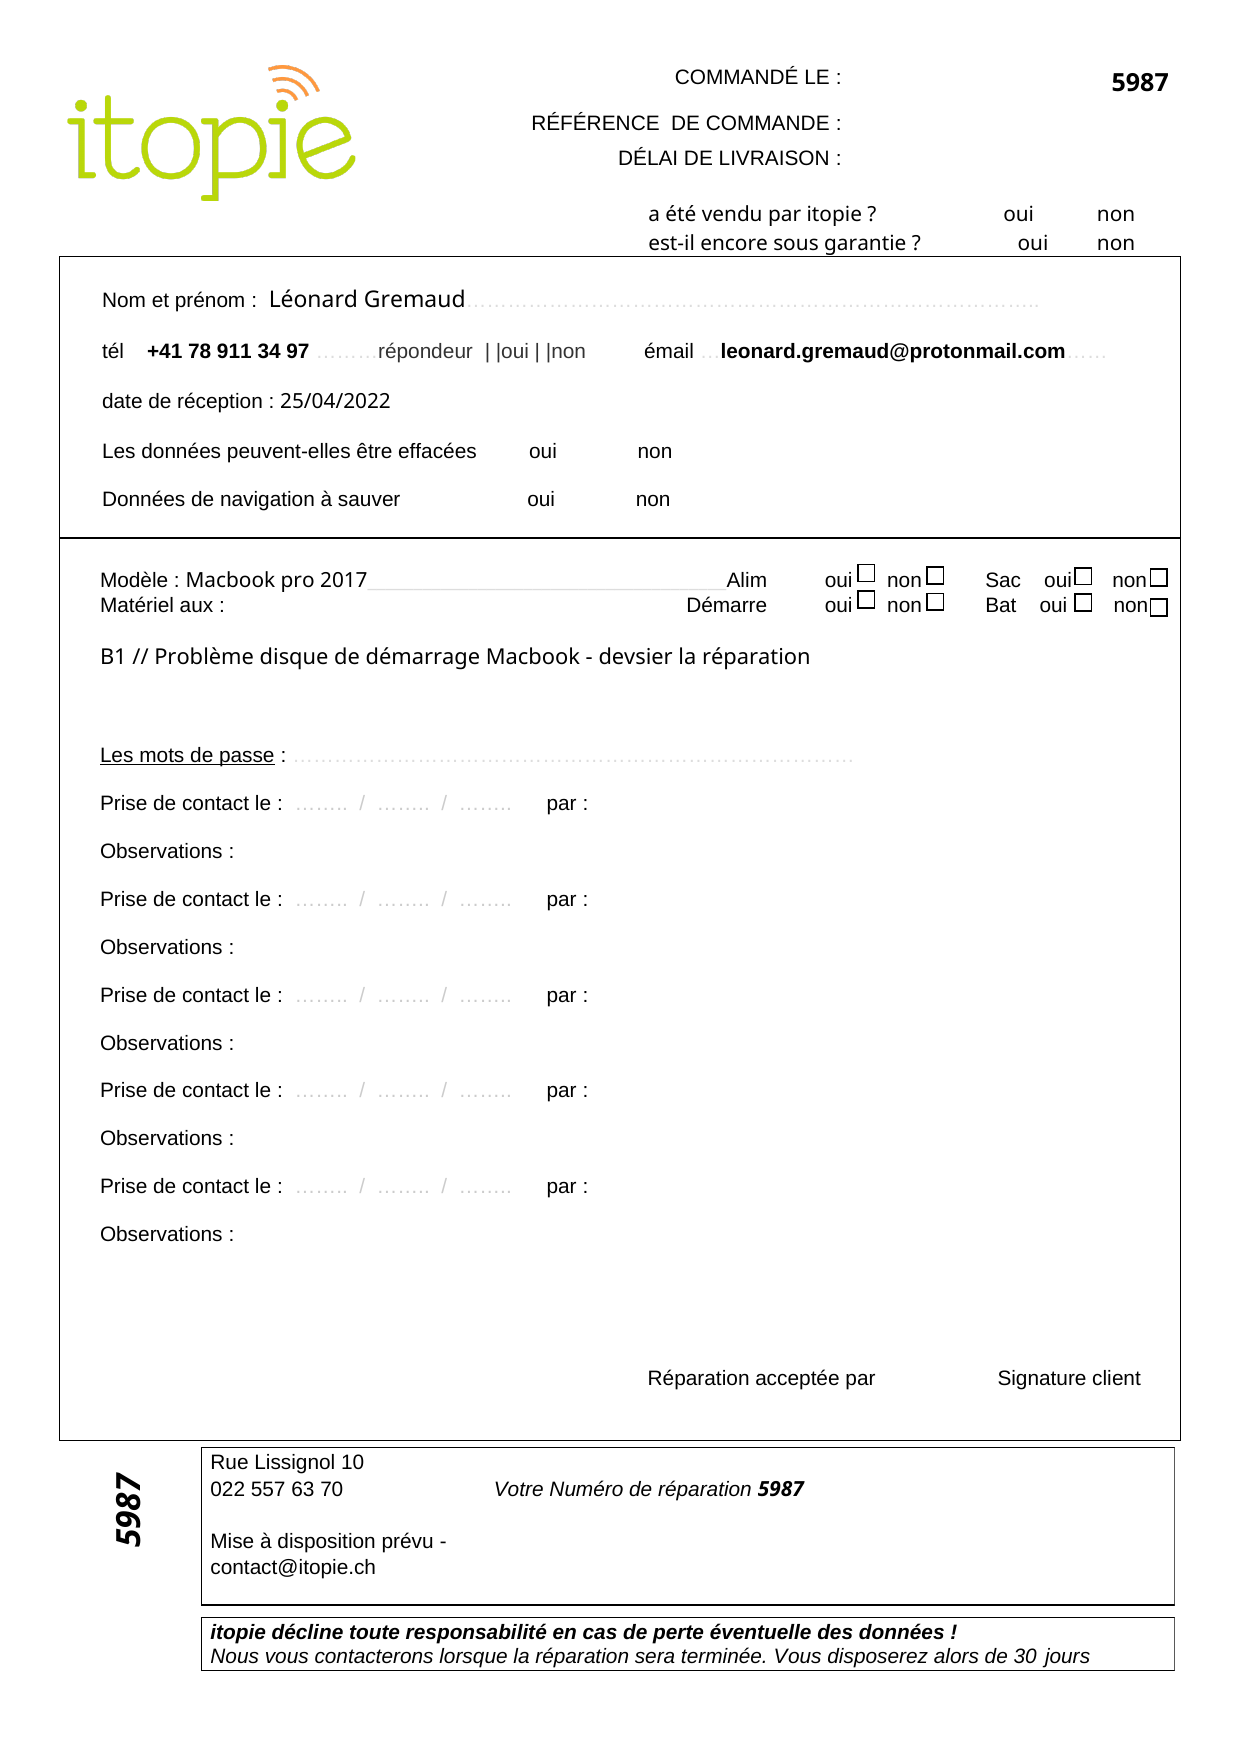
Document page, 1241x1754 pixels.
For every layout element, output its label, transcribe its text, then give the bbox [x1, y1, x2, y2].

text Nom et prénom : Léonard Gremaud……………………………………………………………………….. [60, 280, 1180, 314]
text Observations : [60, 836, 1180, 863]
text Réparation acceptée par Signature client [60, 1363, 1180, 1390]
text date de réception : 25/04/2022 [60, 383, 1180, 415]
text Les mots de passe : ……………………………………………………………………… [60, 740, 1180, 767]
table_header 5987 [847, 59, 1180, 104]
table_header 5987 [59, 1441, 195, 1677]
text Modèle : Macbook pro 2017 Alim oui non Sac oui non [879, 562, 925, 590]
text est-il encore sous garantie ? oui non [59, 228, 1181, 256]
text Prise de contact le : …….. / …….. / …….. par : [60, 883, 1180, 911]
table_cell itopie décline toute responsabilité en cas de perte éventuelle des données ! Nous vous contacterons lorsque la réparation sera terminée. Vous disposerez alors de 30 jours [195, 1611, 1180, 1677]
text Observations : [60, 1027, 1180, 1054]
text Modèle : Macbook pro 2017 Alim oui non Sac oui non [60, 562, 856, 590]
text Observations : [60, 1219, 1180, 1246]
text Les données peuvent-elles être effacées oui non [60, 436, 1180, 463]
text Prise de contact le : …….. / …….. / …….. par : [60, 788, 1180, 815]
table_cell DÉLAI DE LIVRAISON : [490, 140, 847, 175]
text Prise de contact le : …….. / …….. / …….. par : [60, 979, 1180, 1006]
table_header COMMANDÉ LE : [490, 59, 847, 104]
text a été vendu par itopie ? oui non [59, 199, 1181, 228]
table_cell RÉFÉRENCE DE COMMANDE : [490, 105, 847, 140]
text Observations : [60, 1123, 1180, 1150]
text Observations : [60, 931, 1180, 958]
table_cell [847, 140, 1180, 175]
text Matériel aux : Démarre oui non Bat oui non [60, 590, 1180, 617]
text Prise de contact le : …….. / …….. / …….. par : [60, 1171, 1180, 1198]
text Modèle : Macbook pro 2017 Alim oui non Sac oui non [948, 562, 1180, 590]
text tél +41 78 911 34 97 ………répondeur | |oui | |non émail …leonard.gremaud@protonmail.com…… [60, 335, 1180, 362]
text Données de navigation à sauver oui non [60, 484, 1180, 511]
text Prise de contact le : …….. / …….. / …….. par : [60, 1075, 1180, 1102]
text B1 // Problème disque de démarrage Macbook - devsier la réparation [60, 638, 1180, 671]
picture [67, 65, 356, 201]
table_cell [847, 105, 1180, 140]
table_header Rue Lissignol 10 022 557 63 70 Votre Numéro de réparation 5987 Mise à disposition prévu - contact@itopie.ch [195, 1441, 1180, 1611]
